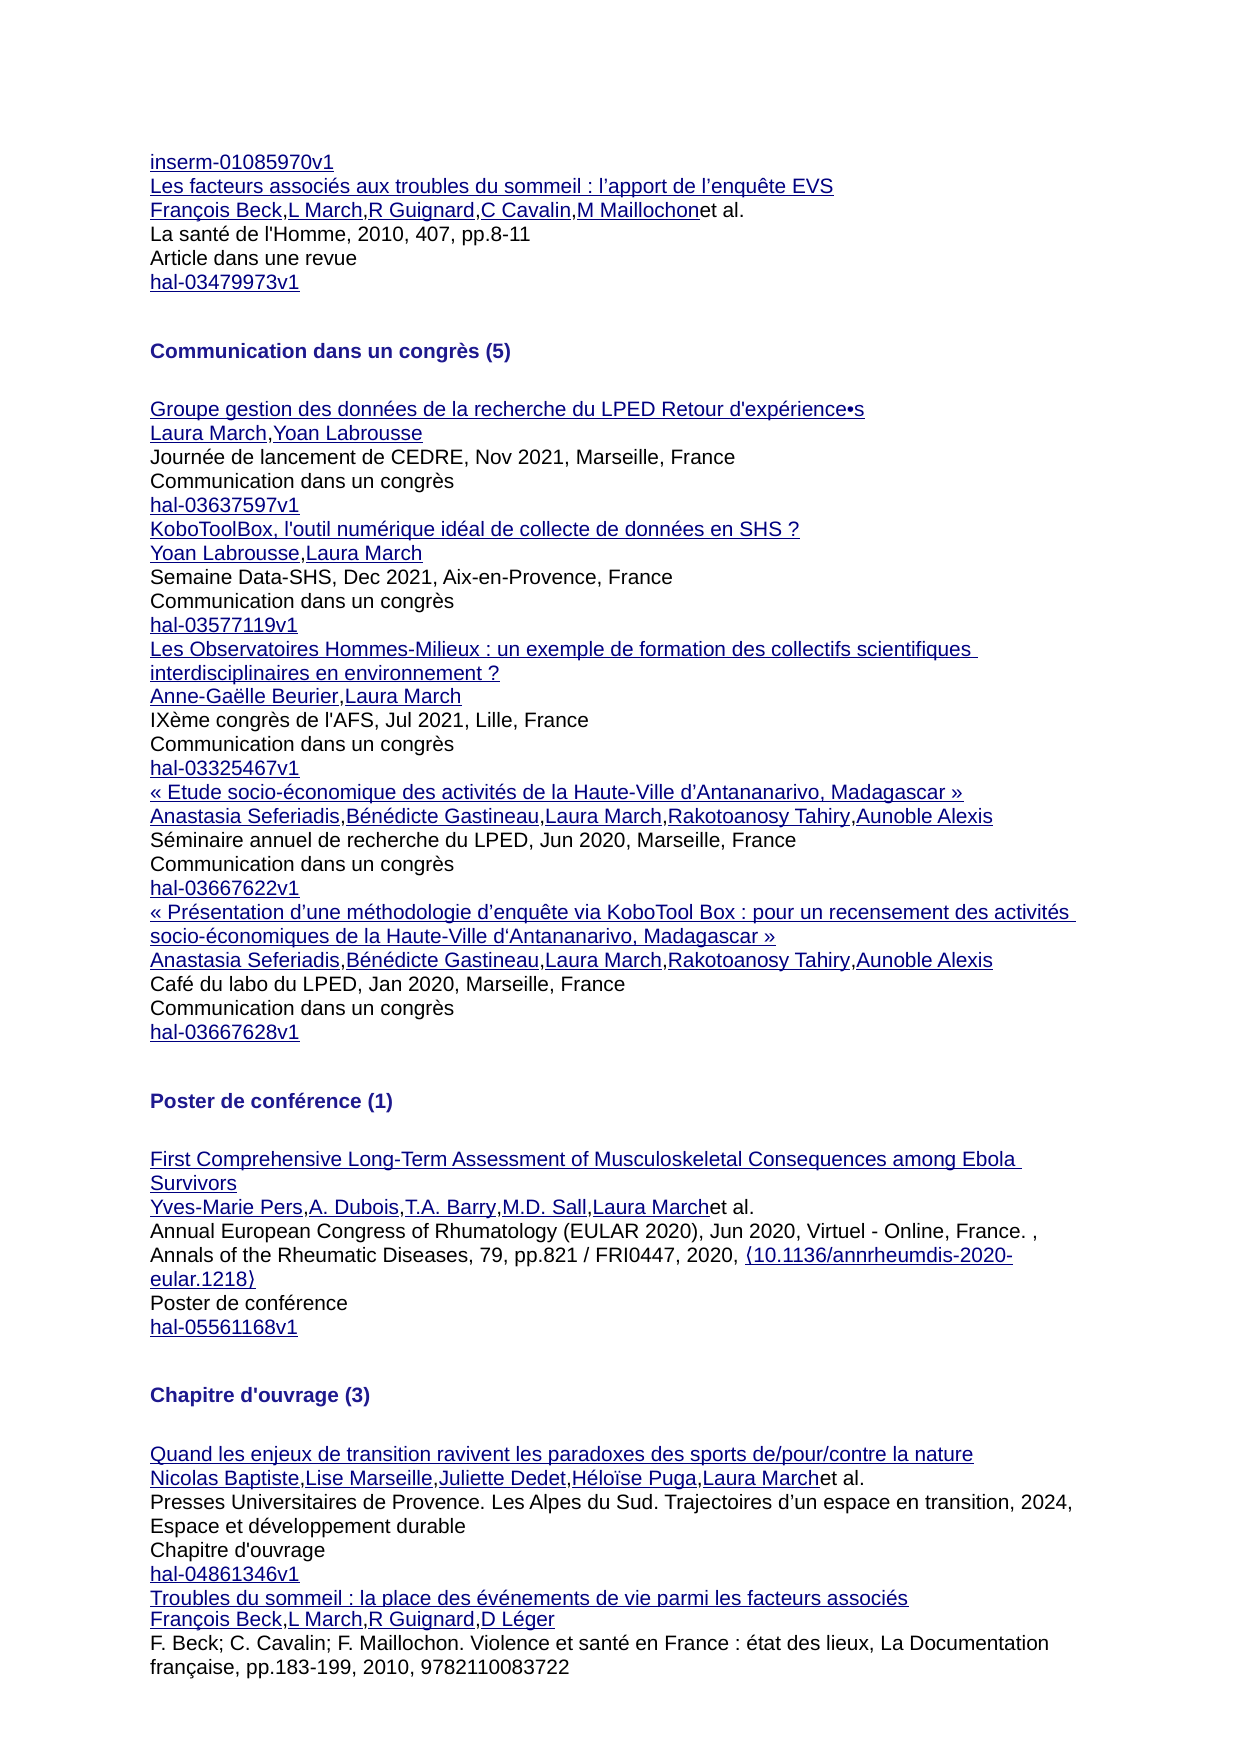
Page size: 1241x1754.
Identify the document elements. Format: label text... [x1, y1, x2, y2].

table_header First Comprehensive Long-Term Assessment of Musculoskeletal Consequences among Ebola Survivors Yves-Marie Pers,A. Dubois,T.A. Barry,M.D. Sall,Laura Marchet al. Annual European Congress of Rhumatology (EULAR 2020), Jun 2020, Virtuel - Online, France. , Annals of the Rheumatic Diseases, 79, pp.821 / FRI0447, 2020, ⟨10.1136/annrheumdis-2020-eular.1218⟩ Poster de conférence hal-05561168v1 [150, 1147, 1090, 1338]
table_cell Troubles du sommeil : la place des événements de vie parmi les facteurs associés François Beck,L March,R Guignard,D Léger F. Beck; C. Cavalin; F. Maillochon. Violence et santé en France : état des lieux, La Documentation française, pp.183-199, 2010, 9782110083722 [150, 1585, 1090, 1679]
table_cell « Etude socio-économique des activités de la Haute-Ville d’Antananarivo, Madagascar » Anastasia Seferiadis,Bénédicte Gastineau,Laura March,Rakotoanosy Tahiry,Aunoble Alexis Séminaire annuel de recherche du LPED, Jun 2020, Marseille, France Communication dans un congrès hal-03667622v1 [150, 780, 1090, 900]
table_cell Les facteurs associés aux troubles du sommeil : l’apport de l’enquête EVS François Beck,L March,R Guignard,C Cavalin,M Maillochonet al. La santé de l'Homme, 2010, 407, pp.8-11 Article dans une revue hal-03479973v1 [150, 174, 1090, 294]
table_header Groupe gestion des données de la recherche du LPED Retour d'expérience•s Laura March,Yoan Labrousse Journée de lancement de CEDRE, Nov 2021, Marseille, France Communication dans un congrès hal-03637597v1 [150, 397, 1090, 517]
subtitle Chapitre d'ouvrage (3) [150, 1383, 1090, 1407]
table_cell inserm-01085970v1 [150, 150, 1090, 174]
table_cell KoboToolBox, l'outil numérique idéal de collecte de données en SHS ? Yoan Labrousse,Laura March Semaine Data-SHS, Dec 2021, Aix-en-Provence, France Communication dans un congrès hal-03577119v1 [150, 517, 1090, 636]
table_header Quand les enjeux de transition ravivent les paradoxes des sports de/pour/contre la nature Nicolas Baptiste,Lise Marseille,Juliette Dedet,Héloïse Puga,Laura Marchet al. Presses Universitaires de Provence. Les Alpes du Sud. Trajectoires d’un espace en transition, 2024, Espace et développement durable Chapitre d'ouvrage hal-04861346v1 [150, 1442, 1090, 1585]
subtitle Communication dans un congrès (5) [150, 338, 1090, 362]
table_cell « Présentation d’une méthodologie d’enquête via KoboTool Box : pour un recensement des activités socio-économiques de la Haute-Ville d‘Antananarivo, Madagascar » Anastasia Seferiadis,Bénédicte Gastineau,Laura March,Rakotoanosy Tahiry,Aunoble Alexis Café du labo du LPED, Jan 2020, Marseille, France Communication dans un congrès hal-03667628v1 [150, 900, 1090, 1044]
subtitle Poster de conférence (1) [150, 1088, 1090, 1112]
table_cell Les Observatoires Hommes-Milieux : un exemple de formation des collectifs scientifiques interdisciplinaires en environnement ? Anne-Gaëlle Beurier,Laura March IXème congrès de l'AFS, Jul 2021, Lille, France Communication dans un congrès hal-03325467v1 [150, 636, 1090, 780]
